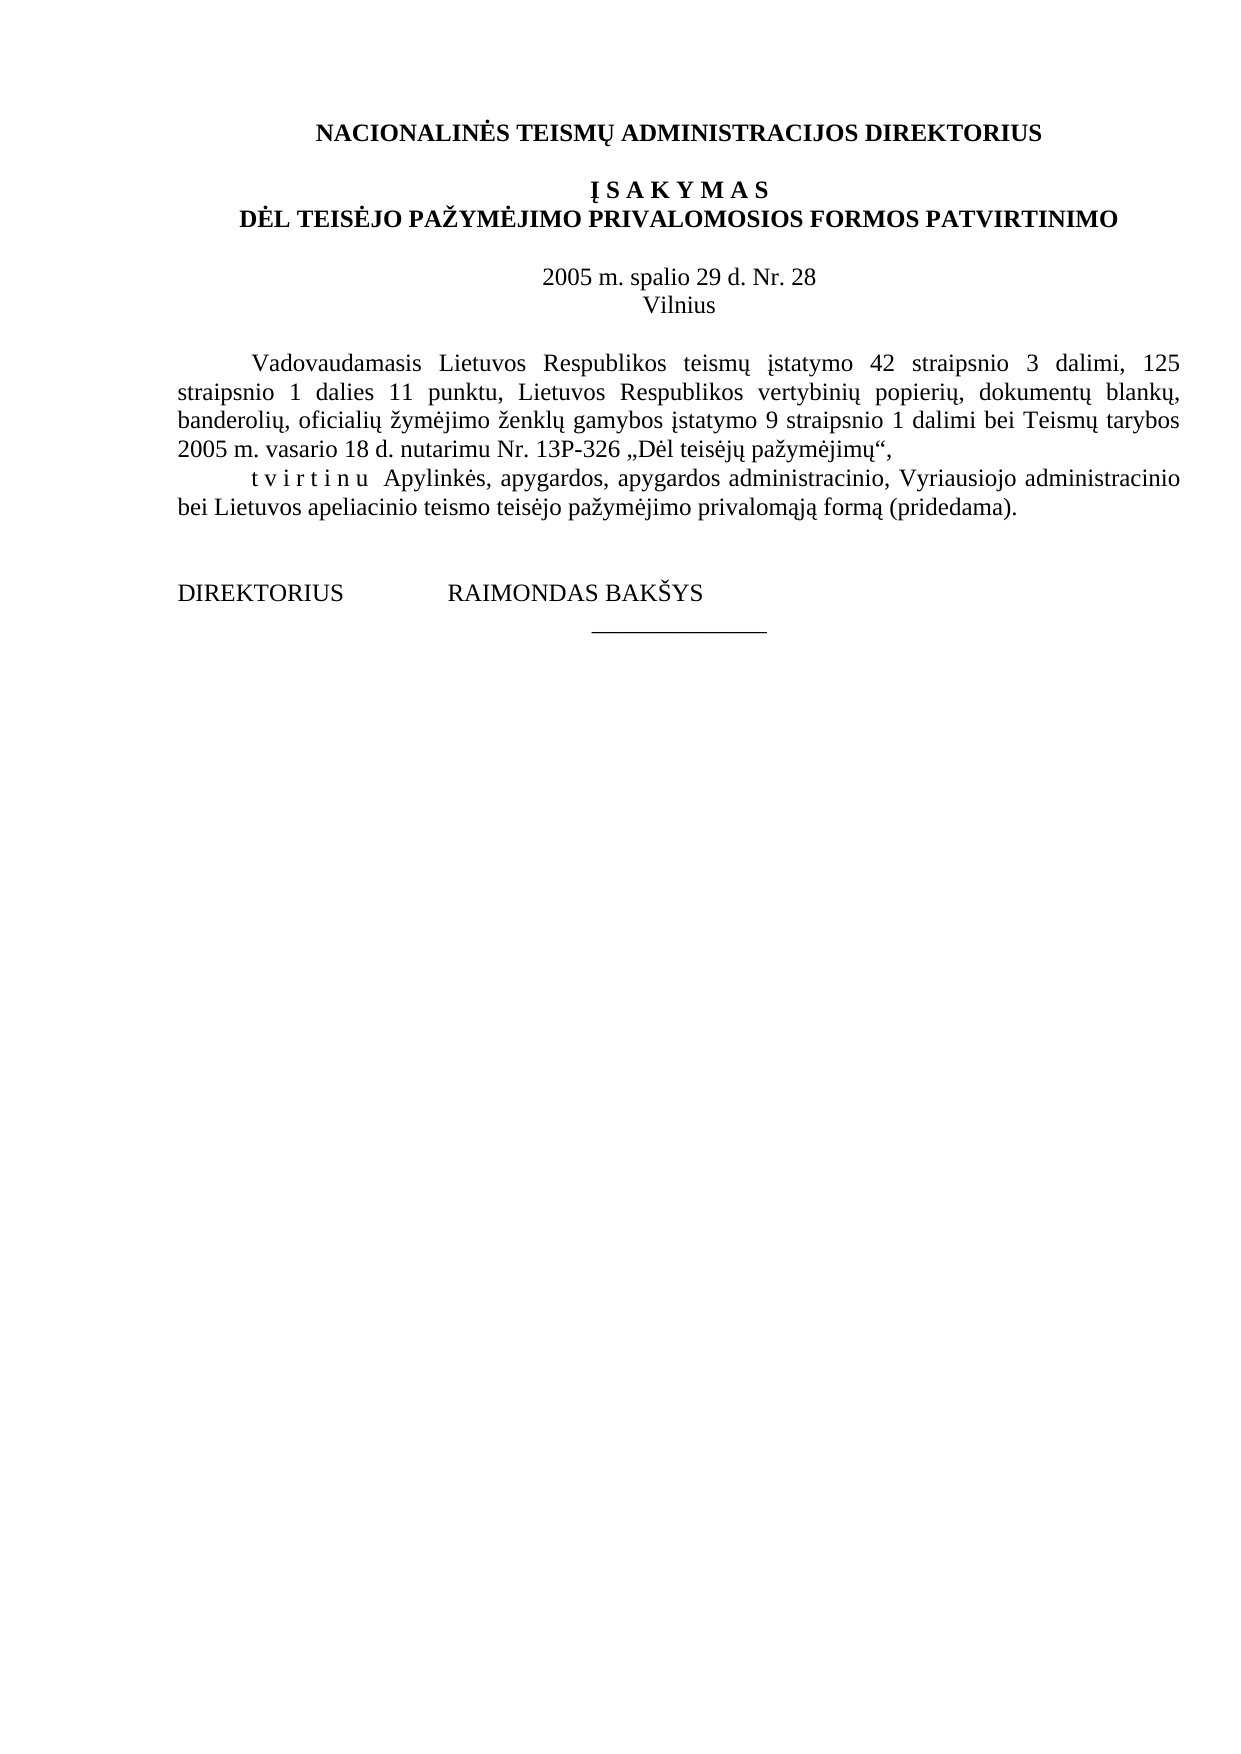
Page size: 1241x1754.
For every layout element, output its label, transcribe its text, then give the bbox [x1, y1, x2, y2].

text Į S A K Y M A S [177, 176, 1181, 204]
text ______________ [177, 607, 1181, 636]
text DIREKTORIUS RAIMONDAS BAKŠYS [177, 578, 1181, 607]
text DĖL TEISĖJO PAŽYMĖJIMO PRIVALOMOSIOS FORMOS PATVIRTINIMO [177, 204, 1181, 233]
text tvirtinu Apylinkės, apygardos, apygardos administracinio, Vyriausiojo administracinio bei Lietuvos apeliacinio teismo teisėjo pažymėjimo privalomąją formą (pridedama). [177, 463, 1181, 521]
text Vilnius [177, 291, 1181, 319]
text NACIONALINĖS TEISMŲ ADMINISTRACIJOS DIREKTORIUS [177, 118, 1181, 147]
text 2005 m. spalio 29 d. Nr. 28 [177, 262, 1181, 291]
text Vadovaudamasis Lietuvos Respublikos teismų įstatymo 42 straipsnio 3 dalimi, 125 straipsnio 1 dalies 11 punktu, Lietuvos Respublikos vertybinių popierių, dokumentų blankų, banderolių, oficialių žymėjimo ženklų gamybos įstatymo 9 straipsnio 1 dalimi bei Teismų tarybos 2005 m. vasario 18 d. nutarimu Nr. 13P-326 „Dėl teisėjų pažymėjimų“, [177, 348, 1181, 463]
